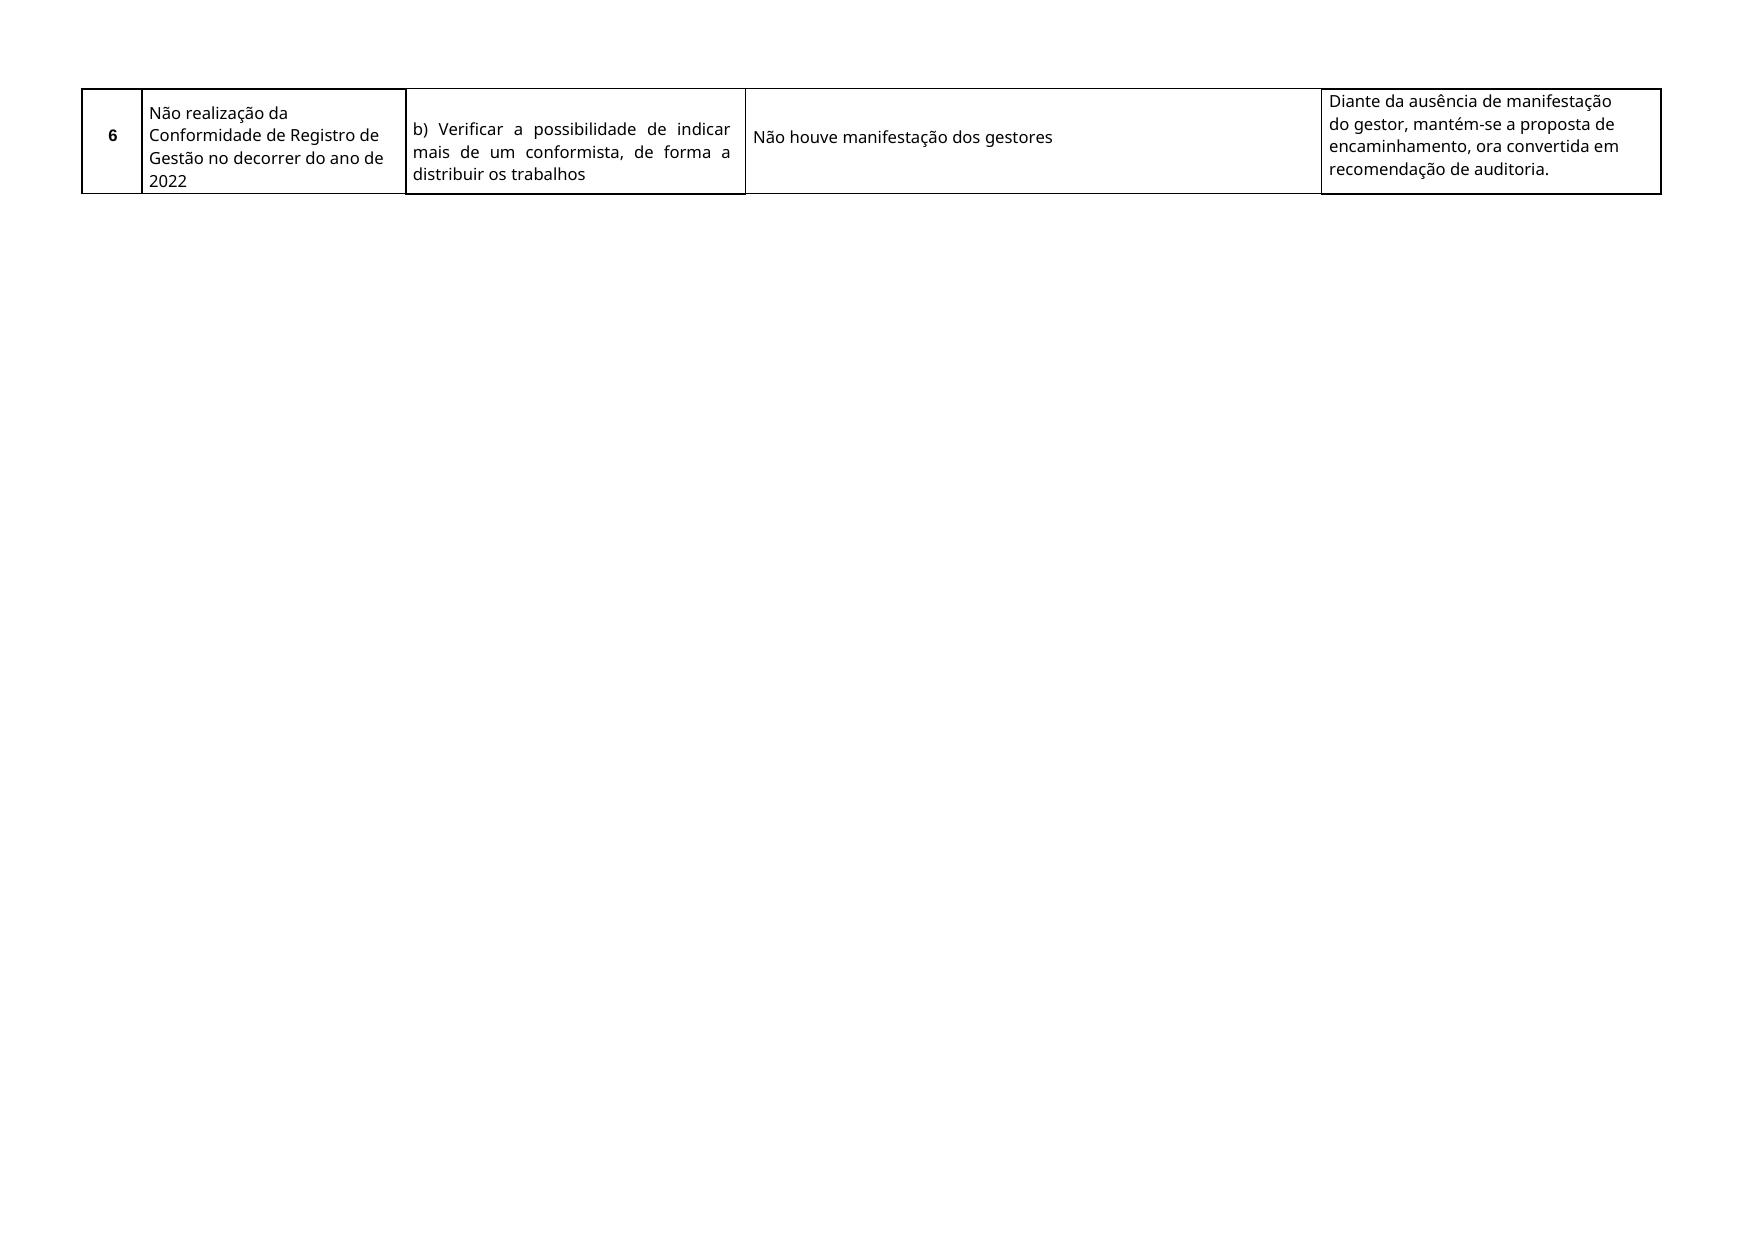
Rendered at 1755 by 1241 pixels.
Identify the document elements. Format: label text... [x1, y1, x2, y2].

table_cell Não realização da Conformidade de Registro de Gestão no decorrer do ano de 2022 [143, 90, 405, 193]
table_cell Diante da ausência de manifestação do gestor, mantém-se a proposta de encaminhamento, ora convertida em recomendação de auditoria. [1322, 90, 1660, 193]
table_cell Não houve manifestação dos gestores [746, 89, 1321, 193]
table_cell 6 [83, 90, 141, 193]
table_cell b) Verificar a possibilidade de indicar mais de um conformista, de forma a distribuir os trabalhos [407, 89, 745, 193]
